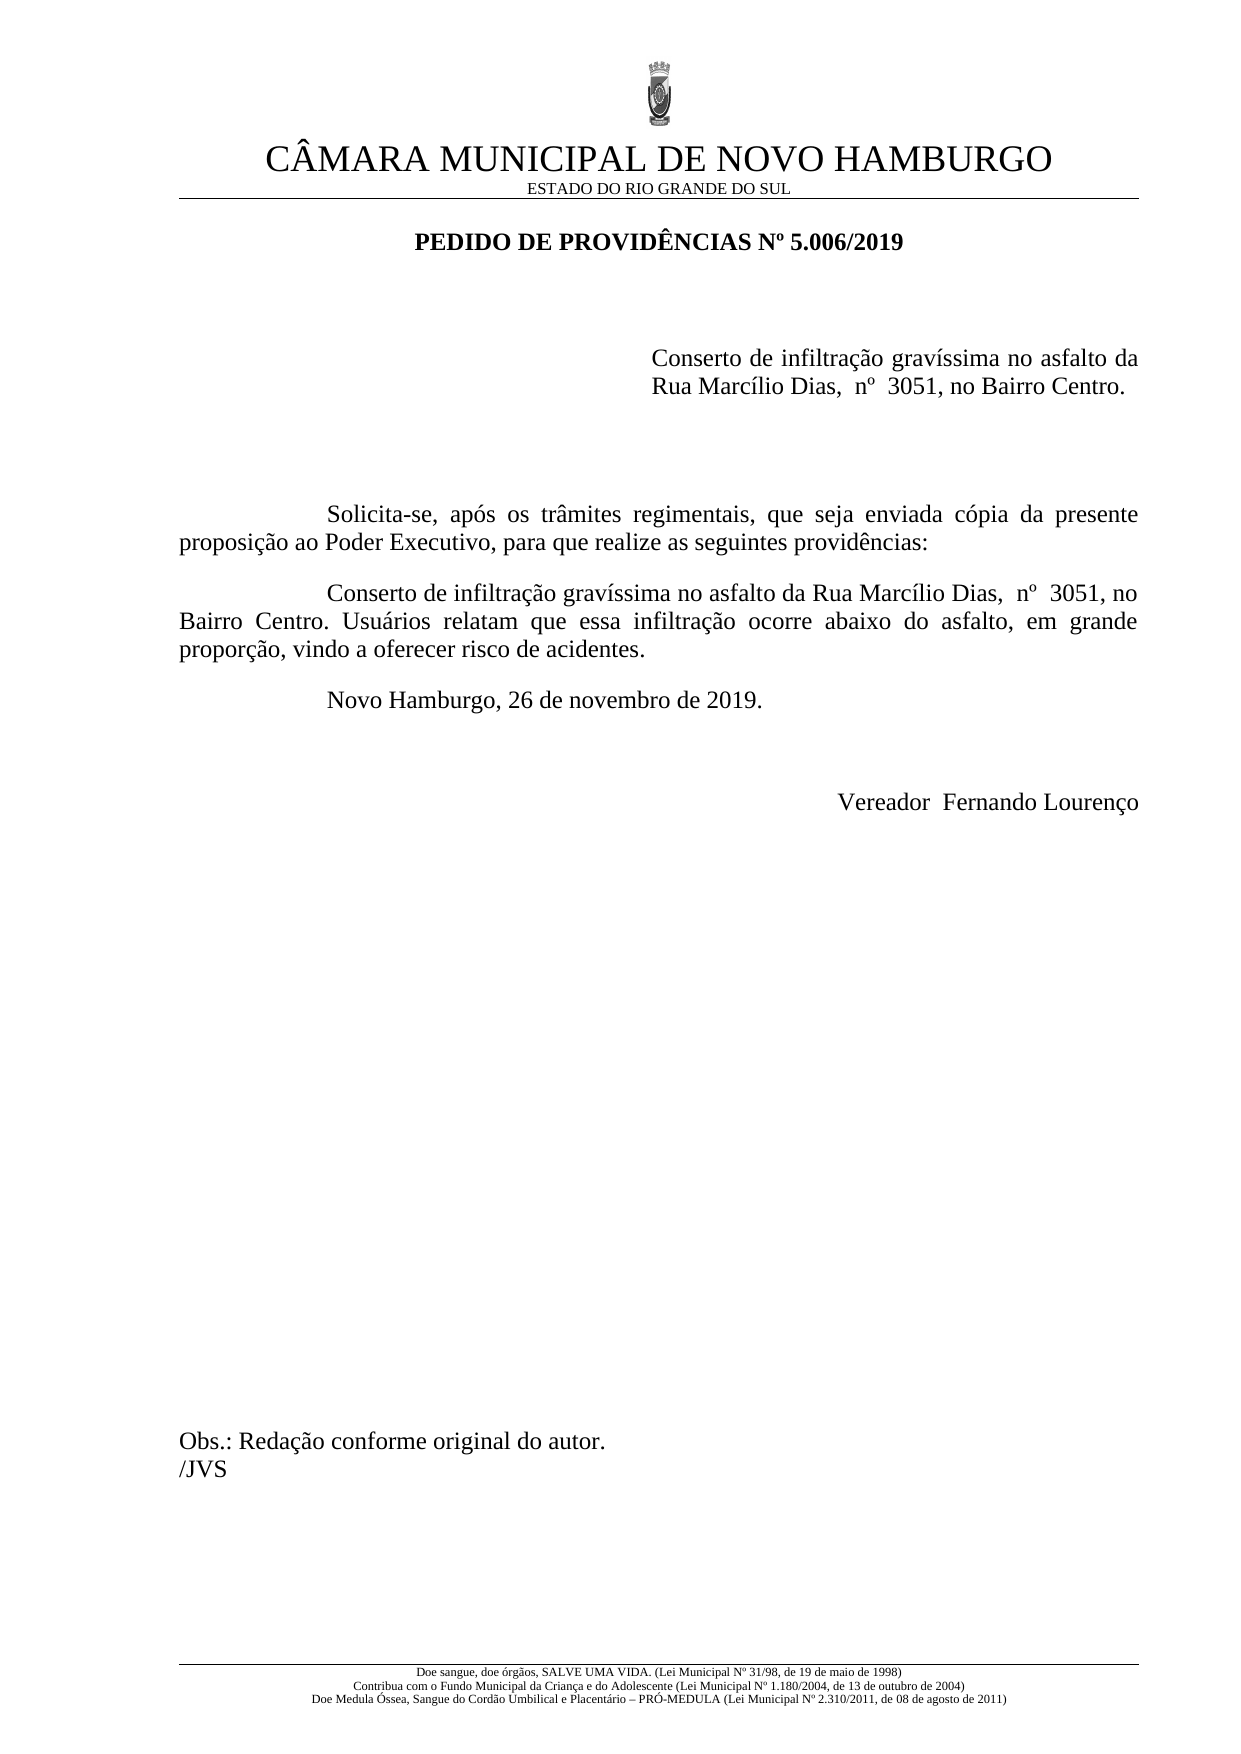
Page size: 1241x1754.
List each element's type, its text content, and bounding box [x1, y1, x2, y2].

text Novo Hamburgo, 26 de novembro de 2019. [179, 686, 1139, 714]
text Conserto de infiltração gravíssima no asfalto da Rua Marcílio Dias, nº 3051, no Bairro Centro. [651, 344, 1139, 400]
text /JVS [179, 1455, 1139, 1483]
text Solicita-se, após os trâmites regimentais, que seja enviada cópia da presente proposição ao Poder Executivo, para que realize as seguintes providências: [179, 500, 1139, 556]
text PEDIDO DE PROVIDÊNCIAS Nº 5.006/2019 [179, 228, 1139, 256]
text Obs.: Redação conforme original do autor. [179, 1427, 1139, 1455]
text Vereador Fernando Lourenço [179, 788, 1139, 816]
text Conserto de infiltração gravíssima no asfalto da Rua Marcílio Dias, nº 3051, no Bairro Centro. Usuários relatam que essa infiltração ocorre abaixo do asfalto, em grande proporção, vindo a oferecer risco de acidentes. [179, 579, 1139, 662]
